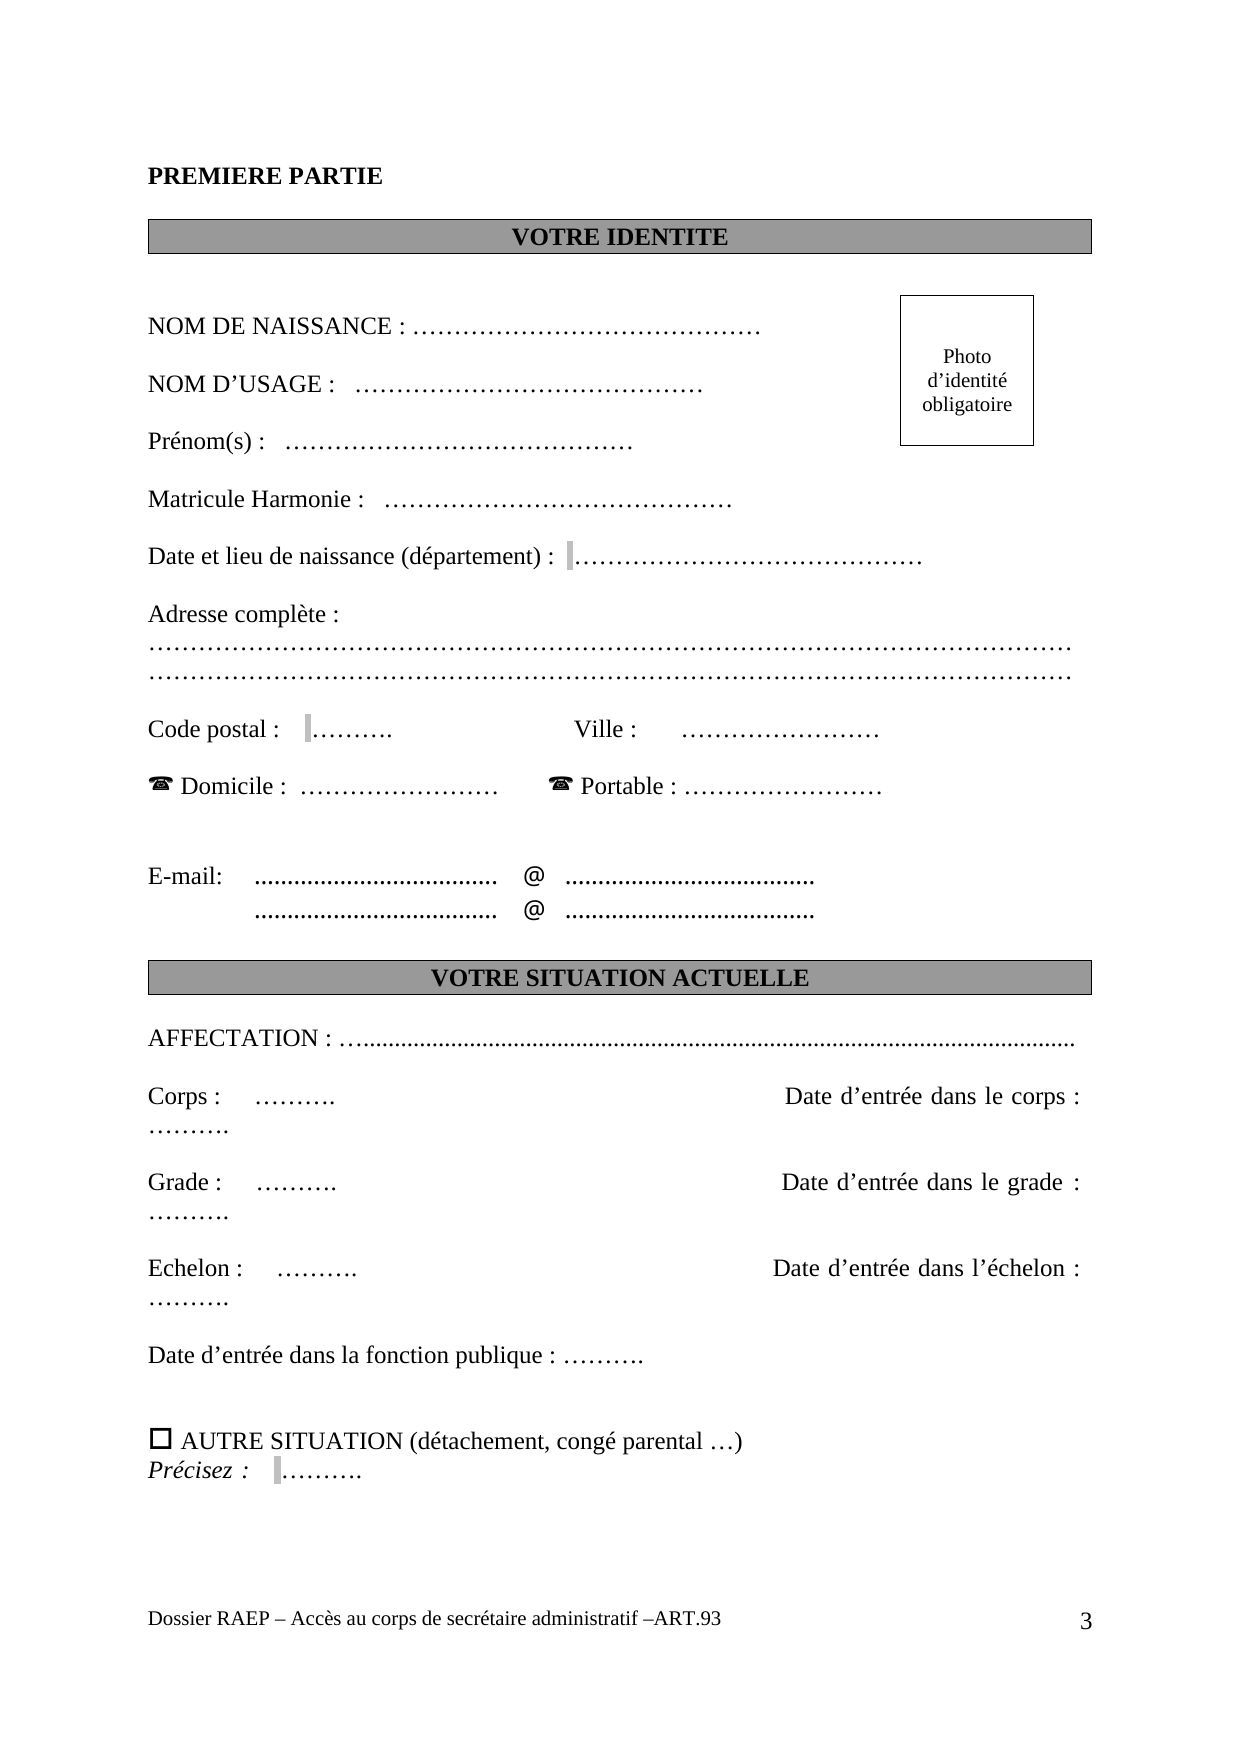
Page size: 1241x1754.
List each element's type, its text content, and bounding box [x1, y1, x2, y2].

text  AUTRE SITUATION (détachement, congé parental …) [148, 1426, 1092, 1456]
text Echelon : ………. Date d’entrée dans l’échelon : ………. [148, 1253, 1092, 1311]
text Corps : ………. Date d’entrée dans le corps : ………. [148, 1081, 1092, 1138]
text Date d’entrée dans la fonction publique : ………. [148, 1340, 1092, 1368]
text Grade : ………. Date d’entrée dans le grade : ………. [148, 1167, 1092, 1225]
text NOM D’USAGE : …………………………………… [148, 369, 893, 397]
text Date et lieu de naissance (département) : …………………………………… [148, 541, 1092, 570]
text NOM DE NAISSANCE : …………………………………… [148, 311, 893, 340]
text [1036, 426, 1092, 455]
text PREMIERE PARTIE [148, 161, 1092, 190]
text Matricule Harmonie : …………………………………… [148, 484, 1092, 512]
text Prénom(s) : …………………………………… [148, 426, 893, 455]
text VOTRE SITUATION ACTUELLE [149, 961, 1091, 994]
text [1036, 311, 1092, 340]
text …………………………………………………………………………………………………………………………………………………………………………………………………… [148, 627, 1092, 685]
text Adresse complète : [148, 599, 1092, 627]
text Code postal : ………. Ville : …………………… [148, 714, 1092, 742]
table_header Photo d’identité obligatoire [901, 296, 1033, 445]
text AFFECTATION : ….................................................................................................................. [148, 1023, 1092, 1052]
text  Domicile : ……………………  Portable : …………………… [148, 771, 1092, 800]
text [1036, 369, 1092, 397]
text Précisez : ………. [148, 1456, 1092, 1484]
text VOTRE IDENTITE [149, 220, 1091, 253]
text E-mail: ………………………………. @ ……………………………….. [148, 857, 1092, 892]
text ………………………………. @ ……………………………….. [148, 892, 1092, 926]
